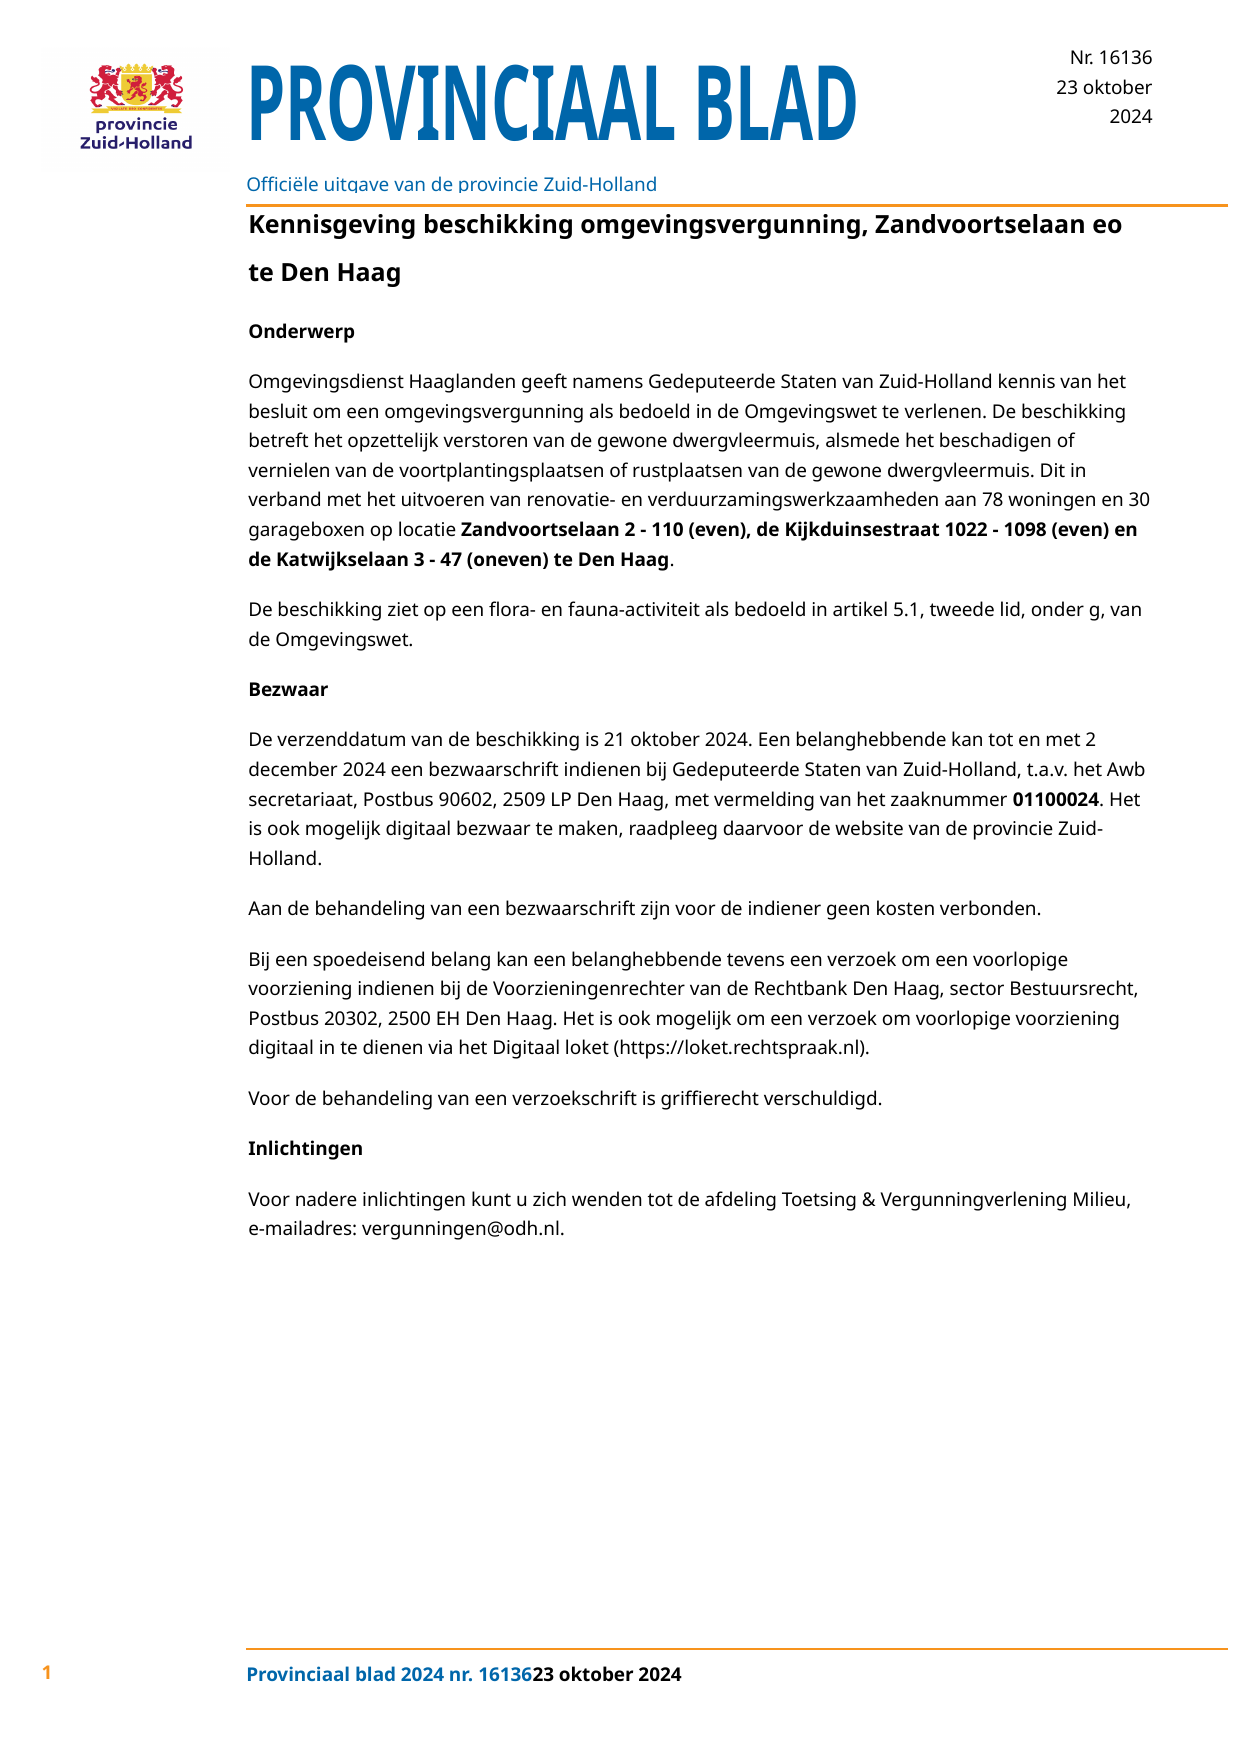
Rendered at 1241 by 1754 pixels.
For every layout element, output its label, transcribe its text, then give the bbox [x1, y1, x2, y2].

text Aan de behandeling van een bezwaarschrift zijn voor de indiener geen kosten verbonden. [248, 895, 1152, 921]
picture [41, 47, 231, 172]
text Voor de behandeling van een verzoekschrift is griffierecht verschuldigd. [248, 1085, 1152, 1111]
text De beschikking ziet op een flora- en fauna-activiteit als bedoeld in artikel 5.1, tweede lid, onder g, van de Omgevingswet. [248, 596, 1152, 652]
text De verzenddatum van de beschikking is 21 oktober 2024. Een belanghebbende kan tot en met 2 december 2024 een bezwaarschrift indienen bij Gedeputeerde Staten van Zuid-Holland, t.a.v. het Awb secretariaat, Postbus 90602, 2509 LP Den Haag, met vermelding van het zaaknummer 01100024. Het is ook mogelijk digitaal bezwaar te maken, raadpleeg daarvoor de website van de provincie Zuid-Holland. [248, 727, 1152, 871]
text Voor nadere inlichtingen kunt u zich wenden tot de afdeling Toetsing & Vergunningverlening Milieu, e-mailadres: vergunningen@odh.nl. [248, 1186, 1152, 1241]
text Bij een spoedeisend belang kan een belanghebbende tevens een verzoek om een voorlopige voorziening indienen bij de Voorzieningenrechter van de Rechtbank Den Haag, sector Bestuursrecht, Postbus 20302, 2500 EH Den Haag. Het is ook mogelijk om een verzoek om voorlopige voorziening digitaal in te dienen via het Digitaal loket (https://loket.rechtspraak.nl). [248, 946, 1152, 1060]
text Kennisgeving beschikking omgevingsvergunning, Zandvoortselaan eo te Den Haag [248, 207, 1152, 288]
text Omgevingsdienst Haaglanden geeft namens Gedeputeerde Staten van Zuid-Holland kennis van het besluit om een omgevingsvergunning als bedoeld in de Omgevingswet te verlenen. De beschikking betreft het opzettelijk verstoren van de gewone dwergvleermuis, alsmede het beschadigen of vernielen van de voortplantingsplaatsen of rustplaatsen van de gewone dwergvleermuis. Dit in verband met het uitvoeren van renovatie- en verduurzamingswerkzaamheden aan 78 woningen en 30 garageboxen op locatie Zandvoortselaan 2 - 110 (even), de Kijkduinsestraat 1022 - 1098 (even) en de Katwijkselaan 3 - 47 (oneven) te Den Haag. [248, 368, 1152, 572]
text Inlichtingen [248, 1135, 1152, 1161]
text Onderwerp [248, 318, 1152, 344]
text Bezwaar [248, 676, 1152, 702]
